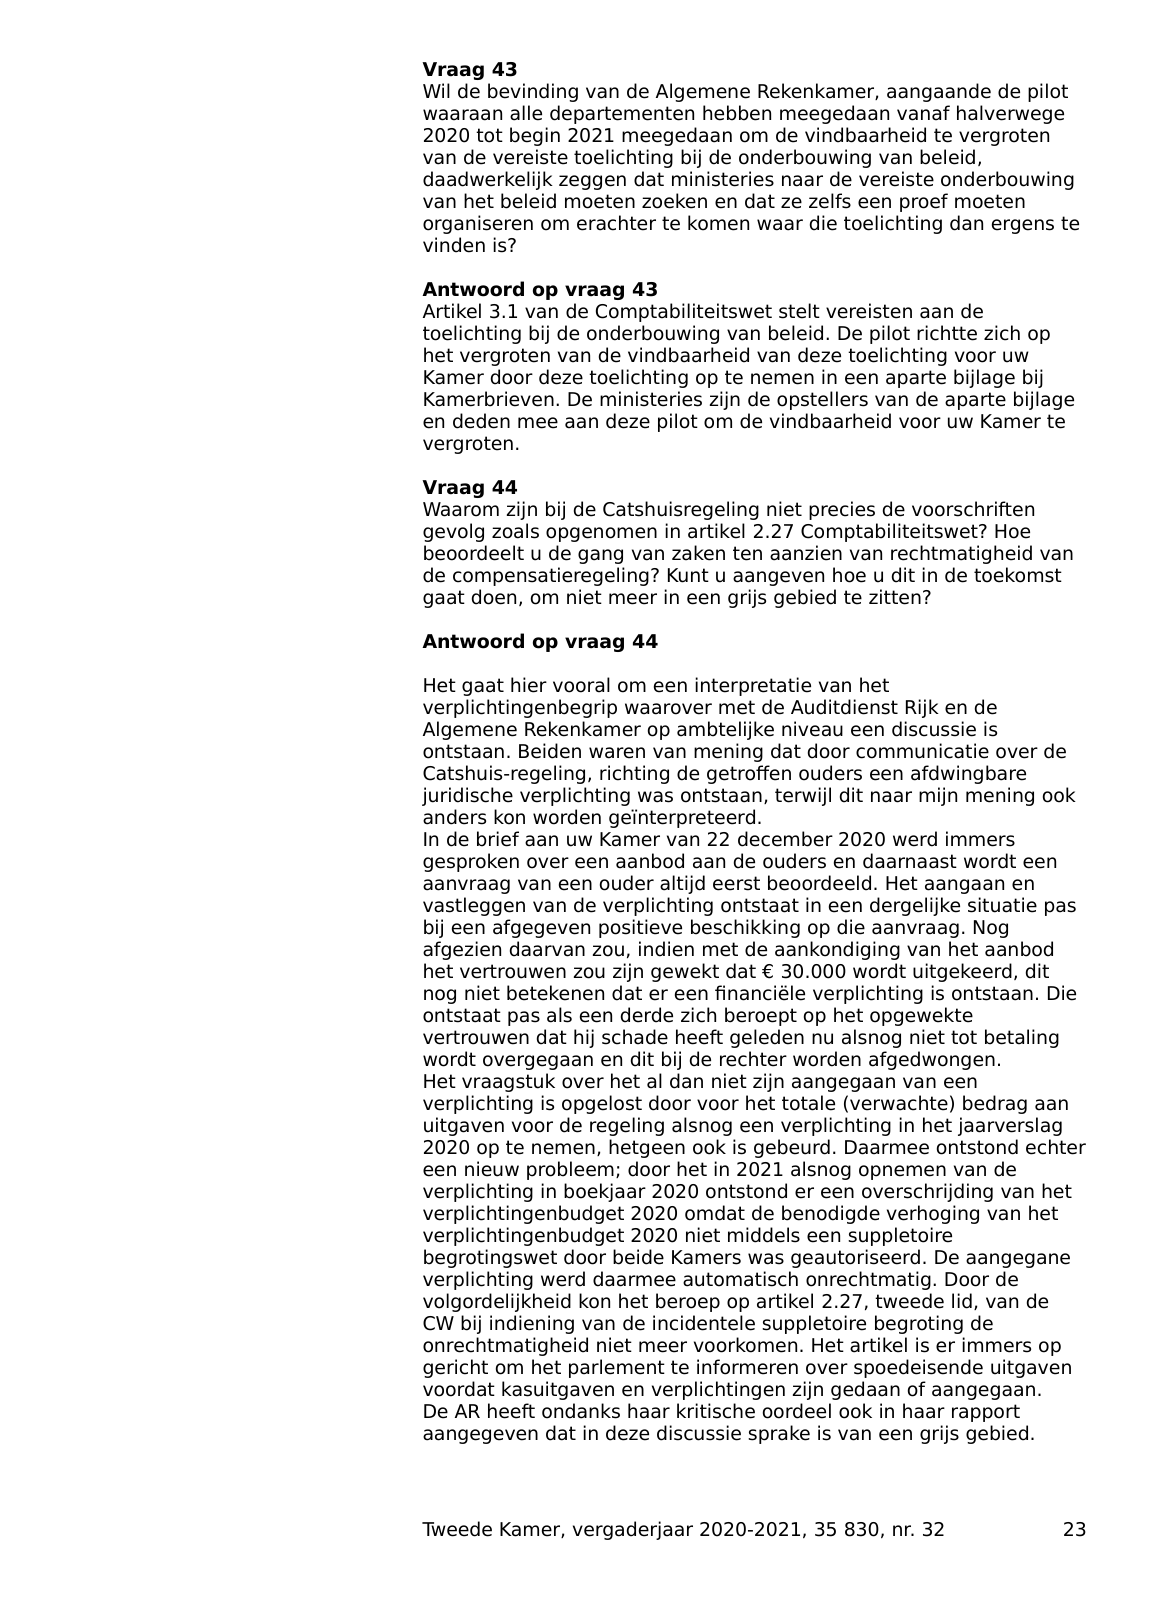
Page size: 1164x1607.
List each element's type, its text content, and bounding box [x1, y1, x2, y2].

text Artikel 3.1 van de Comptabiliteitswet stelt vereisten aan de toelichting bij de onderbouwing van beleid. De pilot richtte zich op het vergroten van de vindbaarheid van deze toelichting voor uw Kamer door deze toelichting op te nemen in een aparte bijlage bij Kamerbrieven. De ministeries zijn de opstellers van de aparte bijlage en deden mee aan deze pilot om de vindbaarheid voor uw Kamer te vergroten. [422, 301, 1087, 455]
subtitle Vraag 44 [422, 477, 1087, 499]
text Wil de bevinding van de Algemene Rekenkamer, aangaande de pilot waaraan alle departementen hebben meegedaan vanaf halverwege 2020 tot begin 2021 meegedaan om de vindbaarheid te vergroten van de vereiste toelichting bij de onderbouwing van beleid, daadwerkelijk zeggen dat ministeries naar de vereiste onderbouwing van het beleid moeten zoeken en dat ze zelfs een proef moeten organiseren om erachter te komen waar die toelichting dan ergens te vinden is? [422, 81, 1087, 257]
text De AR heeft ondanks haar kritische oordeel ook in haar rapport aangegeven dat in deze discussie sprake is van een grijs gebied. [422, 1401, 1087, 1444]
text Het vraagstuk over het al dan niet zijn aangegaan van een verplichting is opgelost door voor het totale (verwachte) bedrag aan uitgaven voor de regeling alsnog een verplichting in het jaarverslag 2020 op te nemen, hetgeen ook is gebeurd. Daarmee ontstond echter een nieuw probleem; door het in 2021 alsnog opnemen van de verplichting in boekjaar 2020 ontstond er een overschrijding van het verplichtingenbudget 2020 omdat de benodigde verhoging van het verplichtingenbudget 2020 niet middels een suppletoire begrotingswet door beide Kamers was geautoriseerd. De aangegane verplichting werd daarmee automatisch onrechtmatig. Door de volgordelijkheid kon het beroep op artikel 2.27, tweede lid, van de CW bij indiening van de incidentele suppletoire begroting de onrechtmatigheid niet meer voorkomen. Het artikel is er immers op gericht om het parlement te informeren over spoedeisende uitgaven voordat kasuitgaven en verplichtingen zijn gedaan of aangegaan. [422, 1071, 1087, 1401]
subtitle Antwoord op vraag 44 [422, 631, 1087, 653]
subtitle Antwoord op vraag 43 [422, 279, 1087, 301]
text Waarom zijn bij de Catshuisregeling niet precies de voorschriften gevolg zoals opgenomen in artikel 2.27 Comptabiliteitswet? Hoe beoordeelt u de gang van zaken ten aanzien van rechtmatigheid van de compensatieregeling? Kunt u aangeven hoe u dit in de toekomst gaat doen, om niet meer in een grijs gebied te zitten? [422, 499, 1087, 609]
subtitle Vraag 43 [422, 59, 1087, 81]
text Het gaat hier vooral om een interpretatie van het verplichtingenbegrip waarover met de Auditdienst Rijk en de Algemene Rekenkamer op ambtelijke niveau een discussie is ontstaan. Beiden waren van mening dat door communicatie over de Catshuis-regeling, richting de getroffen ouders een afdwingbare juridische verplichting was ontstaan, terwijl dit naar mijn mening ook anders kon worden geïnterpreteerd. [422, 675, 1087, 829]
text In de brief aan uw Kamer van 22 december 2020 werd immers gesproken over een aanbod aan de ouders en daarnaast wordt een aanvraag van een ouder altijd eerst beoordeeld. Het aangaan en vastleggen van de verplichting ontstaat in een dergelijke situatie pas bij een afgegeven positieve beschikking op die aanvraag. Nog afgezien daarvan zou, indien met de aankondiging van het aanbod het vertrouwen zou zijn gewekt dat € 30.000 wordt uitgekeerd, dit nog niet betekenen dat er een financiële verplichting is ontstaan. Die ontstaat pas als een derde zich beroept op het opgewekte vertrouwen dat hij schade heeft geleden nu alsnog niet tot betaling wordt overgegaan en dit bij de rechter worden afgedwongen. [422, 829, 1087, 1071]
